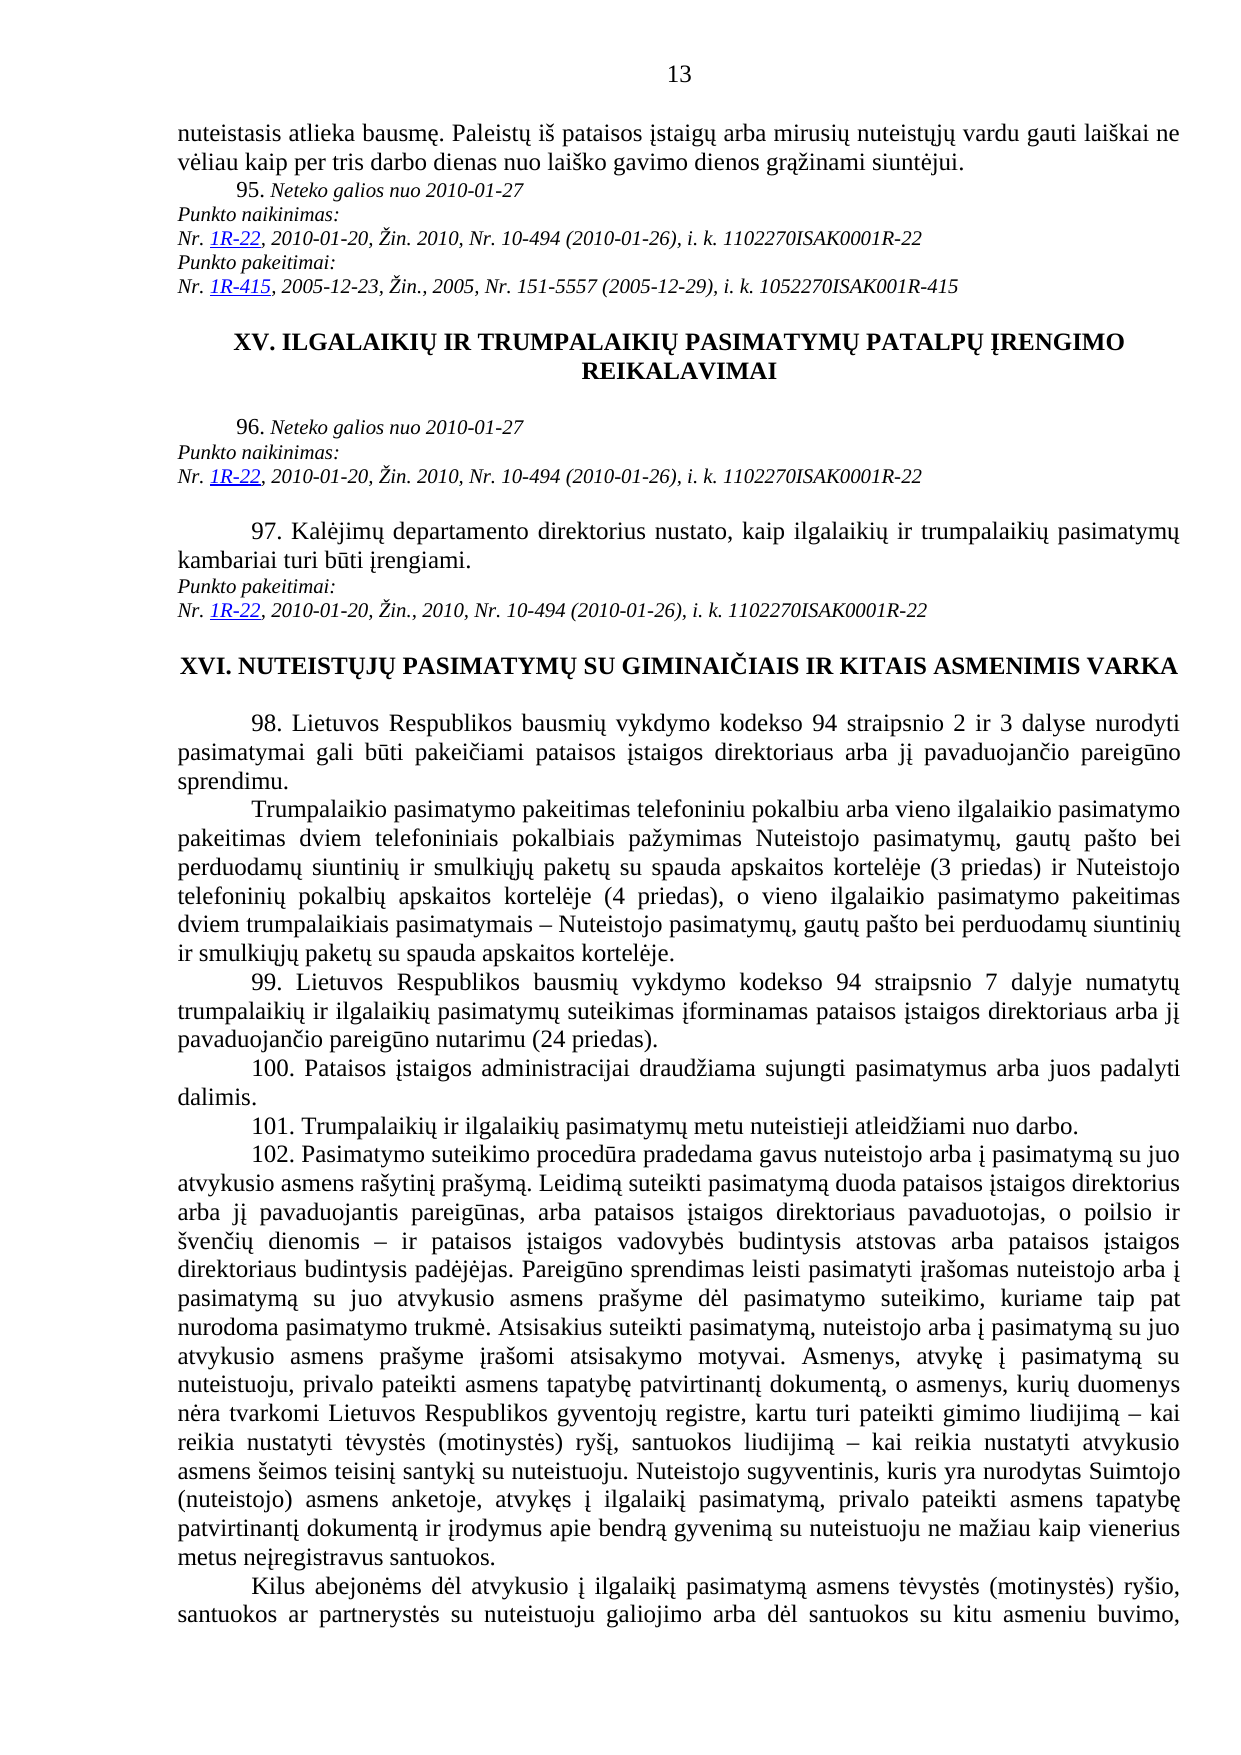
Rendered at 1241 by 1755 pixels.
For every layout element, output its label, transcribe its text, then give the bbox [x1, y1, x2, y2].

text Punkto pakeitimai: [177, 250, 1181, 274]
text 101. Trumpalaikių ir ilgalaikių pasimatymų metu nuteistieji atleidžiami nuo darbo. [177, 1111, 1181, 1139]
text 96. Neteko galios nuo 2010-01-27 [177, 413, 1181, 439]
text Punkto naikinimas: [177, 439, 1181, 464]
text nuteistasis atlieka bausmę. Paleistų iš pataisos įstaigų arba mirusių nuteistųjų vardu gauti laiškai ne vėliau kaip per tris darbo dienas nuo laiško gavimo dienos grąžinami siuntėjui. [177, 118, 1181, 176]
text Nr. 1R-22, 2010-01-20, Žin. 2010, Nr. 10-494 (2010-01-26), i. k. 1102270ISAK0001R-22 [177, 226, 1181, 250]
text 98. Lietuvos Respublikos bausmių vykdymo kodekso 94 straipsnio 2 ir 3 dalyse nurodyti pasimatymai gali būti pakeičiami pataisos įstaigos direktoriaus arba jį pavaduojančio pareigūno sprendimu. [177, 708, 1181, 794]
text 102. Pasimatymo suteikimo procedūra pradedama gavus nuteistojo arba į pasimatymą su juo atvykusio asmens rašytinį prašymą. Leidimą suteikti pasimatymą duoda pataisos įstaigos direktorius arba jį pavaduojantis pareigūnas, arba pataisos įstaigos direktoriaus pavaduotojas, o poilsio ir švenčių dienomis – ir pataisos įstaigos vadovybės budintysis atstovas arba pataisos įstaigos direktoriaus budintysis padėjėjas. Pareigūno sprendimas leisti pasimatyti įrašomas nuteistojo arba į pasimatymą su juo atvykusio asmens prašyme dėl pasimatymo suteikimo, kuriame taip pat nurodoma pasimatymo trukmė. Atsisakius suteikti pasimatymą, nuteistojo arba į pasimatymą su juo atvykusio asmens prašyme įrašomi atsisakymo motyvai. Asmenys, atvykę į pasimatymą su nuteistuoju, privalo pateikti asmens tapatybę patvirtinantį dokumentą, o asmenys, kurių duomenys nėra tvarkomi Lietuvos Respublikos gyventojų registre, kartu turi pateikti gimimo liudijimą – kai reikia nustatyti tėvystės (motinystės) ryšį, santuokos liudijimą – kai reikia nustatyti atvykusio asmens šeimos teisinį santykį su nuteistuoju. Nuteistojo sugyventinis, kuris yra nurodytas Suimtojo (nuteistojo) asmens anketoje, atvykęs į ilgalaikį pasimatymą, privalo pateikti asmens tapatybę patvirtinantį dokumentą ir įrodymus apie bendrą gyvenimą su nuteistuoju ne mažiau kaip vienerius metus neįregistravus santuokos. [177, 1139, 1181, 1571]
text Punkto naikinimas: [177, 202, 1181, 226]
text XV. ILGALAIKIŲ IR TRUMPALAIKIŲ PASIMATYMŲ PATALPŲ ĮRENGIMO REIKALAVIMAI [177, 327, 1181, 384]
text 99. Lietuvos Respublikos bausmių vykdymo kodekso 94 straipsnio 7 dalyje numatytų trumpalaikių ir ilgalaikių pasimatymų suteikimas įforminamas pataisos įstaigos direktoriaus arba jį pavaduojančio pareigūno nutarimu (24 priedas). [177, 967, 1181, 1053]
text 100. Pataisos įstaigos administracijai draudžiama sujungti pasimatymus arba juos padalyti dalimis. [177, 1053, 1181, 1111]
text 95. Neteko galios nuo 2010-01-27 [177, 176, 1181, 202]
text Trumpalaikio pasimatymo pakeitimas telefoniniu pokalbiu arba vieno ilgalaikio pasimatymo pakeitimas dviem telefoniniais pokalbiais pažymimas Nuteistojo pasimatymų, gautų pašto bei perduodamų siuntinių ir smulkiųjų paketų su spauda apskaitos kortelėje (3 priedas) ir Nuteistojo telefoninių pokalbių apskaitos kortelėje (4 priedas), o vieno ilgalaikio pasimatymo pakeitimas dviem trumpalaikiais pasimatymais – Nuteistojo pasimatymų, gautų pašto bei perduodamų siuntinių ir smulkiųjų paketų su spauda apskaitos kortelėje. [177, 794, 1181, 967]
text Punkto pakeitimai: [177, 574, 1181, 598]
text 97. Kalėjimų departamento direktorius nustato, kaip ilgalaikių ir trumpalaikių pasimatymų kambariai turi būti įrengiami. [177, 516, 1181, 574]
text Kilus abejonėms dėl atvykusio į ilgalaikį pasimatymą asmens tėvystės (motinystės) ryšio, santuokos ar partnerystės su nuteistuoju galiojimo arba dėl santuokos su kitu asmeniu buvimo, [177, 1571, 1181, 1628]
text XVI. NUTEISTŲJŲ PASIMATYMŲ SU GIMINAIČIAIS IR KITAIS ASMENIMIS VARKA [177, 651, 1181, 679]
text Nr. 1R-22, 2010-01-20, Žin., 2010, Nr. 10-494 (2010-01-26), i. k. 1102270ISAK0001R-22 [177, 598, 1181, 622]
text Nr. 1R-415, 2005-12-23, Žin., 2005, Nr. 151-5557 (2005-12-29), i. k. 1052270ISAK001R-415 [177, 274, 1181, 298]
text Nr. 1R-22, 2010-01-20, Žin. 2010, Nr. 10-494 (2010-01-26), i. k. 1102270ISAK0001R-22 [177, 464, 1181, 488]
